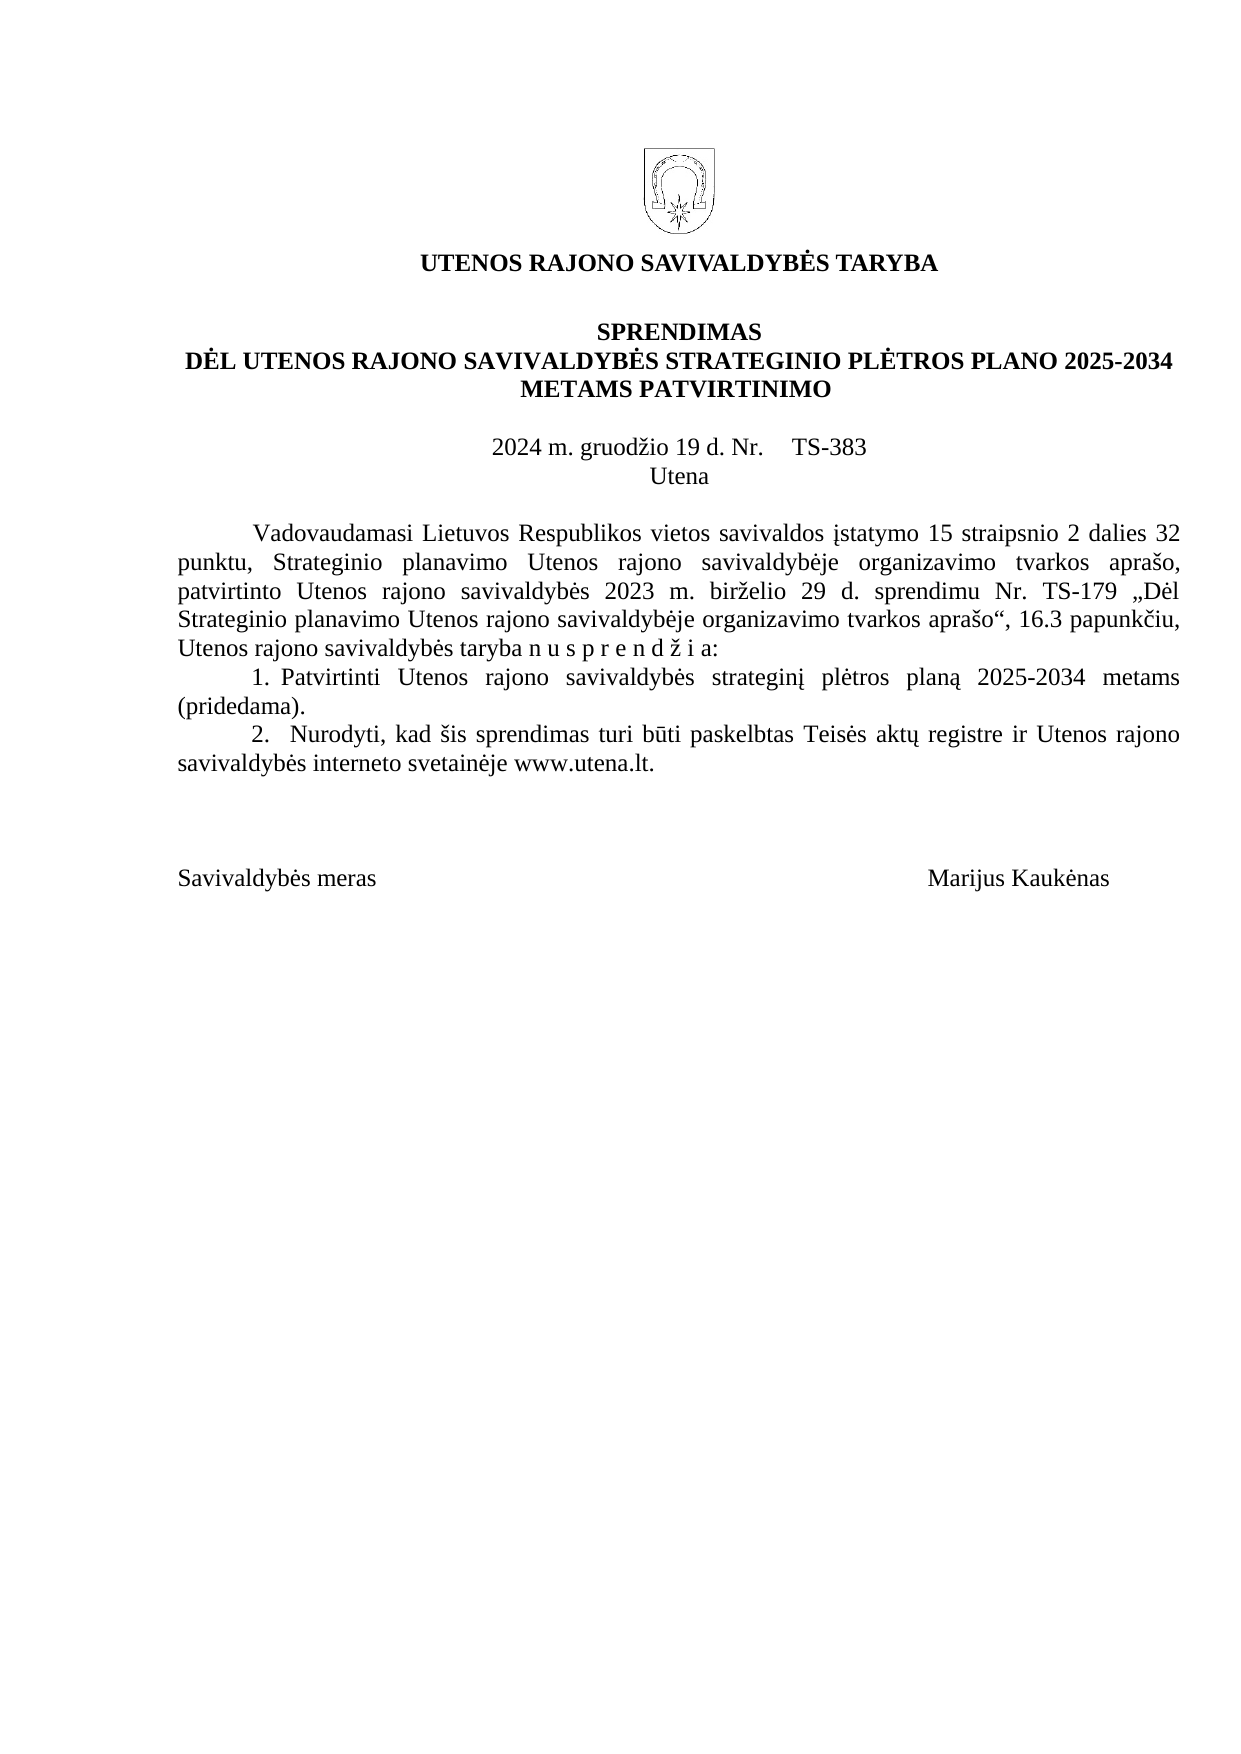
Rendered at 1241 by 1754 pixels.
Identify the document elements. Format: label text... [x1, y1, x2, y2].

text DĖL UTENOS RAJONO SAVIVALDYBĖS STRATEGINIO PLĖTROS PLANO 2025-2034 METAMS PATVIRTINIMO [177, 346, 1181, 403]
text Savivaldybės meras Marijus Kaukėnas [177, 863, 1196, 892]
text UTENOS RAJONO SAVIVALDYBĖS TARYBA [177, 248, 1181, 276]
text 1. Patvirtinti Utenos rajono savivaldybės strateginį plėtros planą 2025-2034 metams (pridedama). [177, 662, 1181, 719]
text 2. Nurodyti, kad šis sprendimas turi būti paskelbtas Teisės aktų registre ir Utenos rajono savivaldybės interneto svetainėje www.utena.lt. [177, 719, 1181, 777]
text Vadovaudamasi Lietuvos Respublikos vietos savivaldos įstatymo 15 straipsnio 2 dalies 32 punktu, Strateginio planavimo Utenos rajono savivaldybėje organizavimo tvarkos aprašo, patvirtinto Utenos rajono savivaldybės 2023 m. birželio 29 d. sprendimu Nr. TS-179 „Dėl Strateginio planavimo Utenos rajono savivaldybėje organizavimo tvarkos aprašo“, 16.3 papunkčiu, Utenos rajono savivaldybės taryba nusprendžia: [177, 518, 1181, 662]
text 2024 m. gruodžio 19 d. Nr. TS-383 [177, 432, 1181, 461]
text SPRENDIMAS [177, 317, 1181, 346]
text Utena [177, 461, 1181, 489]
